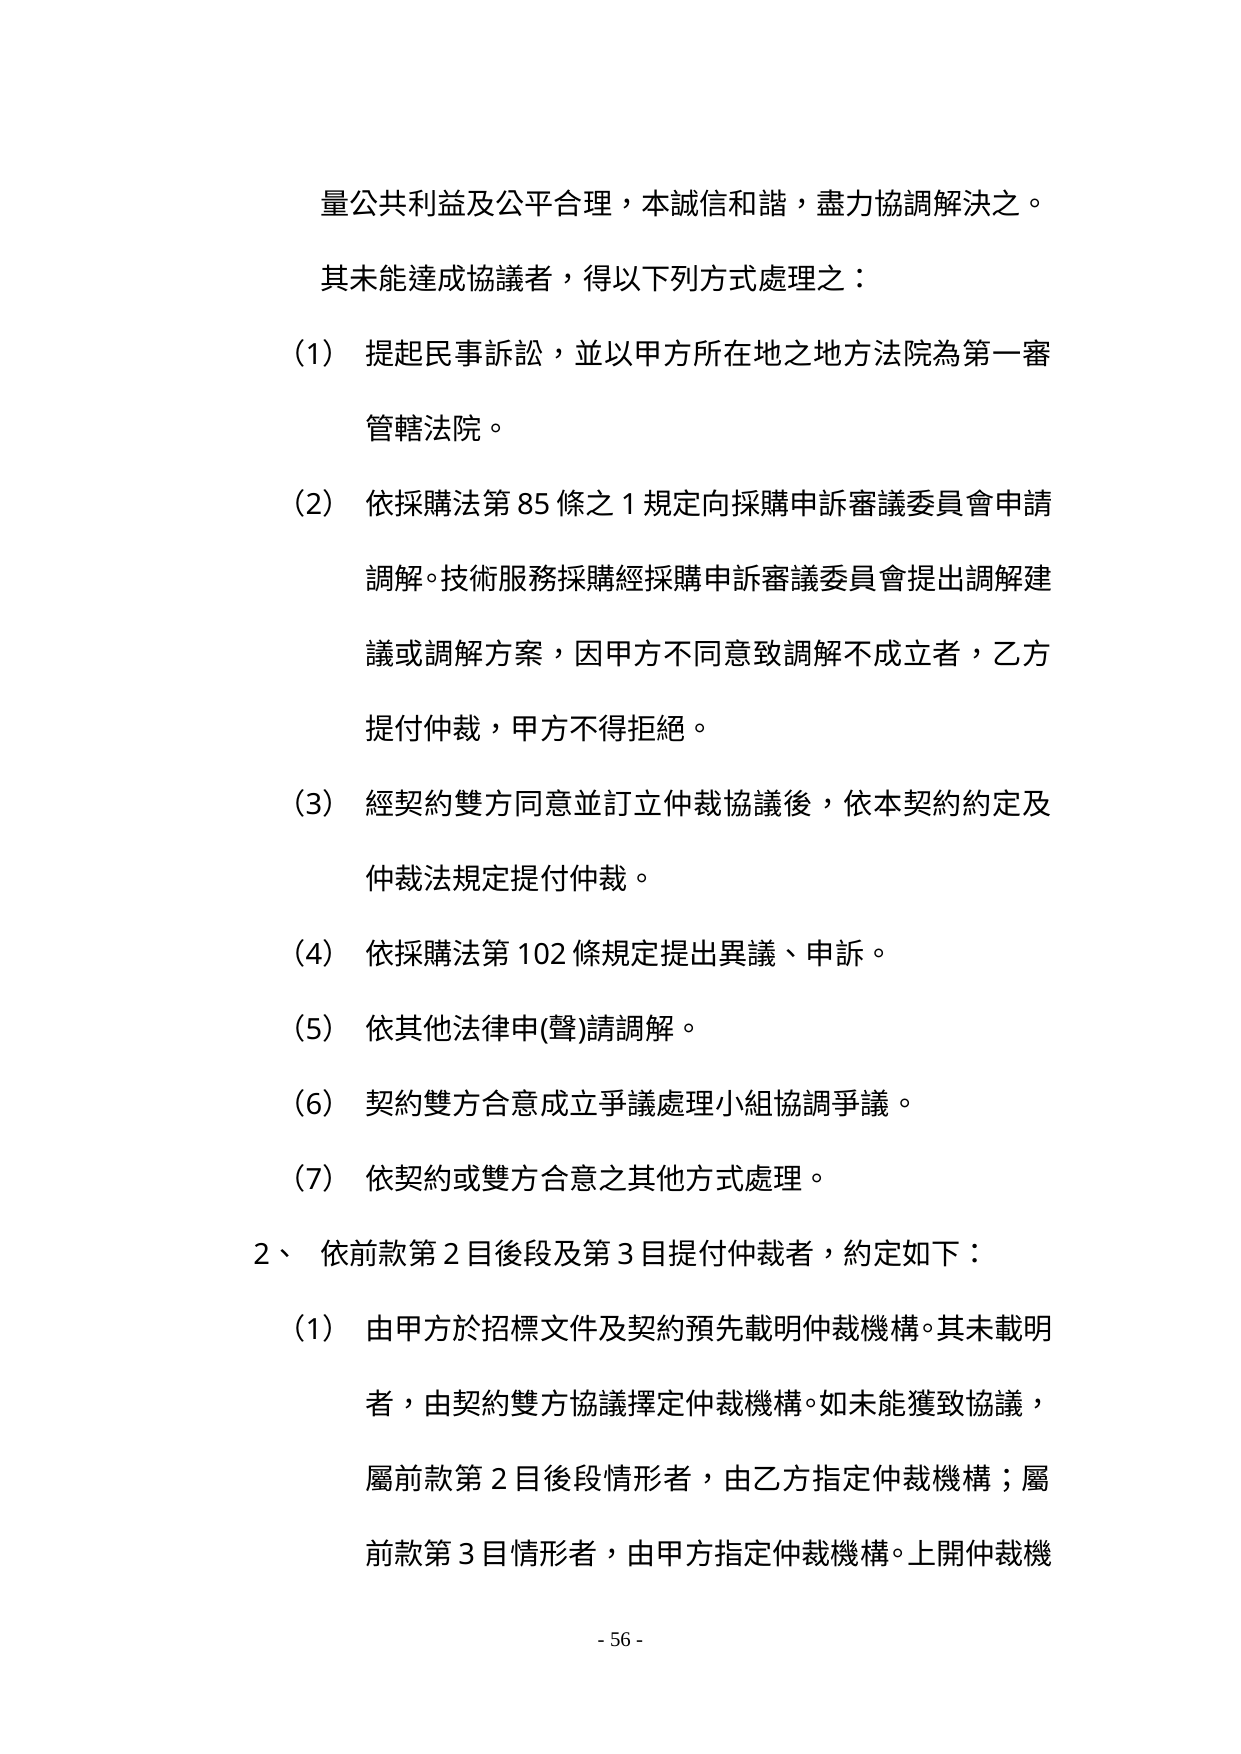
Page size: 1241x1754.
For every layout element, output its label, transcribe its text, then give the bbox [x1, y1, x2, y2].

list 由甲方於招標文件及契約預先載明仲裁機構。其未載明者，由契約雙方協議擇定仲裁機構。如未能獲致協議，屬前款第2目後段情形者，由乙方指定仲裁機構；屬前款第3目情形者，由甲方指定仲裁機構。上開仲裁機 [276, 1289, 1053, 1589]
list 依前款第2目後段及第3目提付仲裁者，約定如下： [253, 1214, 1053, 1289]
list 依契約或雙方合意之其他方式處理。 [276, 1139, 1053, 1214]
list 依採購法第85條之1規定向採購申訴審議委員會申請調解。技術服務採購經採購申訴審議委員會提出調解建議或調解方案，因甲方不同意致調解不成立者，乙方提付仲裁，甲方不得拒絕。 [276, 464, 1053, 764]
list 量公共利益及公平合理，本誠信和諧，盡力協調解決之。其未能達成協議者，得以下列方式處理之： [253, 164, 1053, 314]
list 契約雙方合意成立爭議處理小組協調爭議。 [276, 1064, 1053, 1139]
list 依採購法第102條規定提出異議、申訴。 [276, 914, 1053, 989]
list 經契約雙方同意並訂立仲裁協議後，依本契約約定及仲裁法規定提付仲裁。 [276, 764, 1053, 914]
list 提起民事訴訟，並以甲方所在地之地方法院為第一審管轄法院。 [276, 314, 1053, 464]
list 依其他法律申(聲)請調解。 [276, 989, 1053, 1064]
